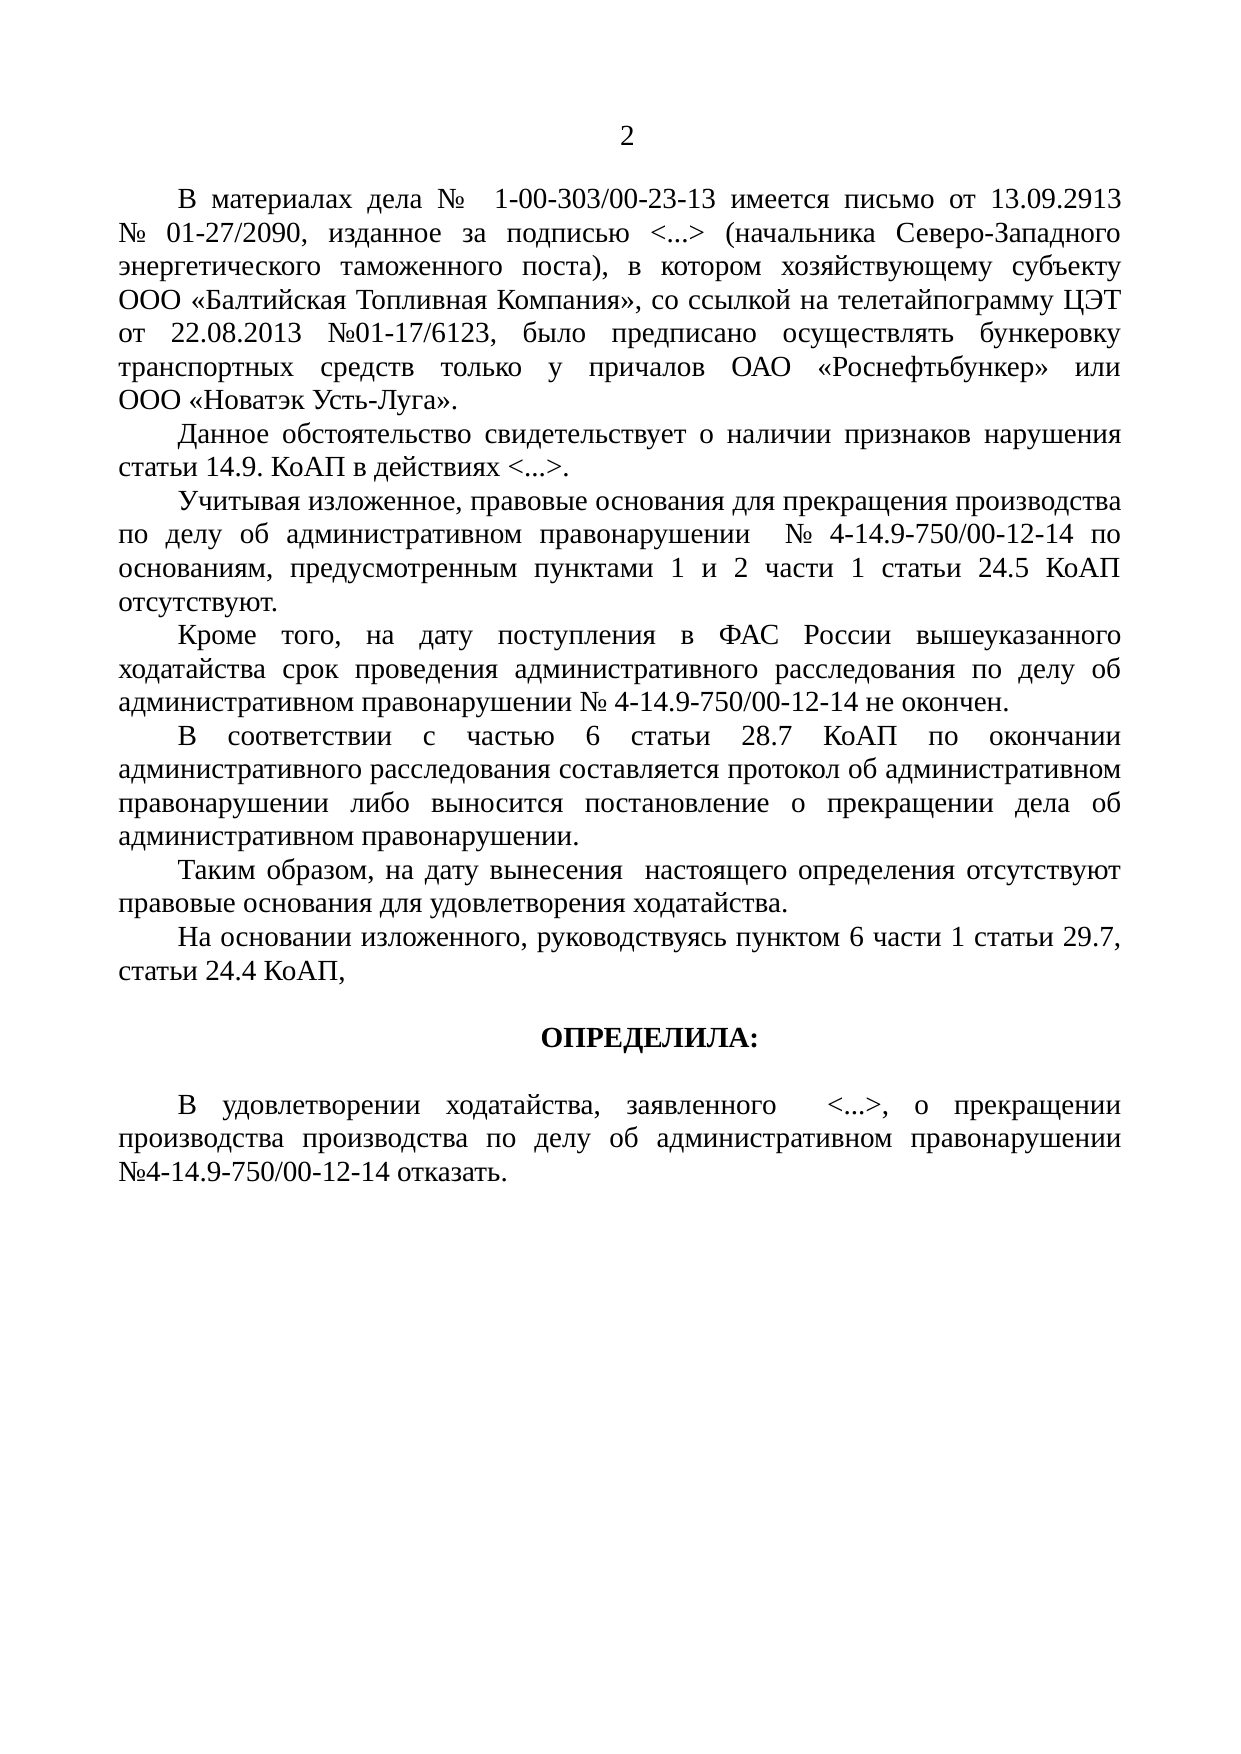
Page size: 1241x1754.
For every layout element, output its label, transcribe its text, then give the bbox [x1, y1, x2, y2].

text В материалах дела № 1-00-303/00-23-13 имеется письмо от 13.09.2913 № 01-27/2090, изданное за подписью <...> (начальника Северо-Западного энергетического таможенного поста), в котором хозяйствующему субъекту ООО «Балтийская Топливная Компания», со ссылкой на телетайпограмму ЦЭТ от 22.08.2013 №01-17/6123, было предписано осуществлять бункеровку транспортных средств только у причалов ОАО «Роснефтьбункер» или ООО «Новатэк Усть-Луга». [118, 181, 1122, 416]
text На основании изложенного, руководствуясь пунктом 6 части 1 статьи 29.7, статьи 24.4 КоАП, [118, 919, 1122, 986]
text ОПРЕДЕЛИЛА: [118, 1020, 1122, 1053]
text Данное обстоятельство свидетельствует о наличии признаков нарушения статьи 14.9. КоАП в действиях <...>. [118, 416, 1122, 483]
text Таким образом, на дату вынесения настоящего определения отсутствуют правовые основания для удовлетворения ходатайства. [118, 852, 1122, 919]
text Кроме того, на дату поступления в ФАС России вышеуказанного ходатайства срок проведения административного расследования по делу об административном правонарушении № 4-14.9-750/00-12-14 не окончен. [118, 617, 1122, 718]
list В соответствии с частью 6 статьи 28.7 КоАП по окончании административного расследования составляется протокол об административном правонарушении либо выносится постановление о прекращении дела об административном правонарушении. [118, 718, 1122, 852]
text В удовлетворении ходатайства, заявленного <...>, о прекращении производства производства по делу об административном правонарушении №4-14.9-750/00-12-14 отказать. [118, 1087, 1122, 1187]
text Учитывая изложенное, правовые основания для прекращения производства по делу об административном правонарушении № 4-14.9-750/00-12-14 по основаниям, предусмотренным пунктами 1 и 2 части 1 статьи 24.5 КоАП отсутствуют. [118, 483, 1122, 617]
